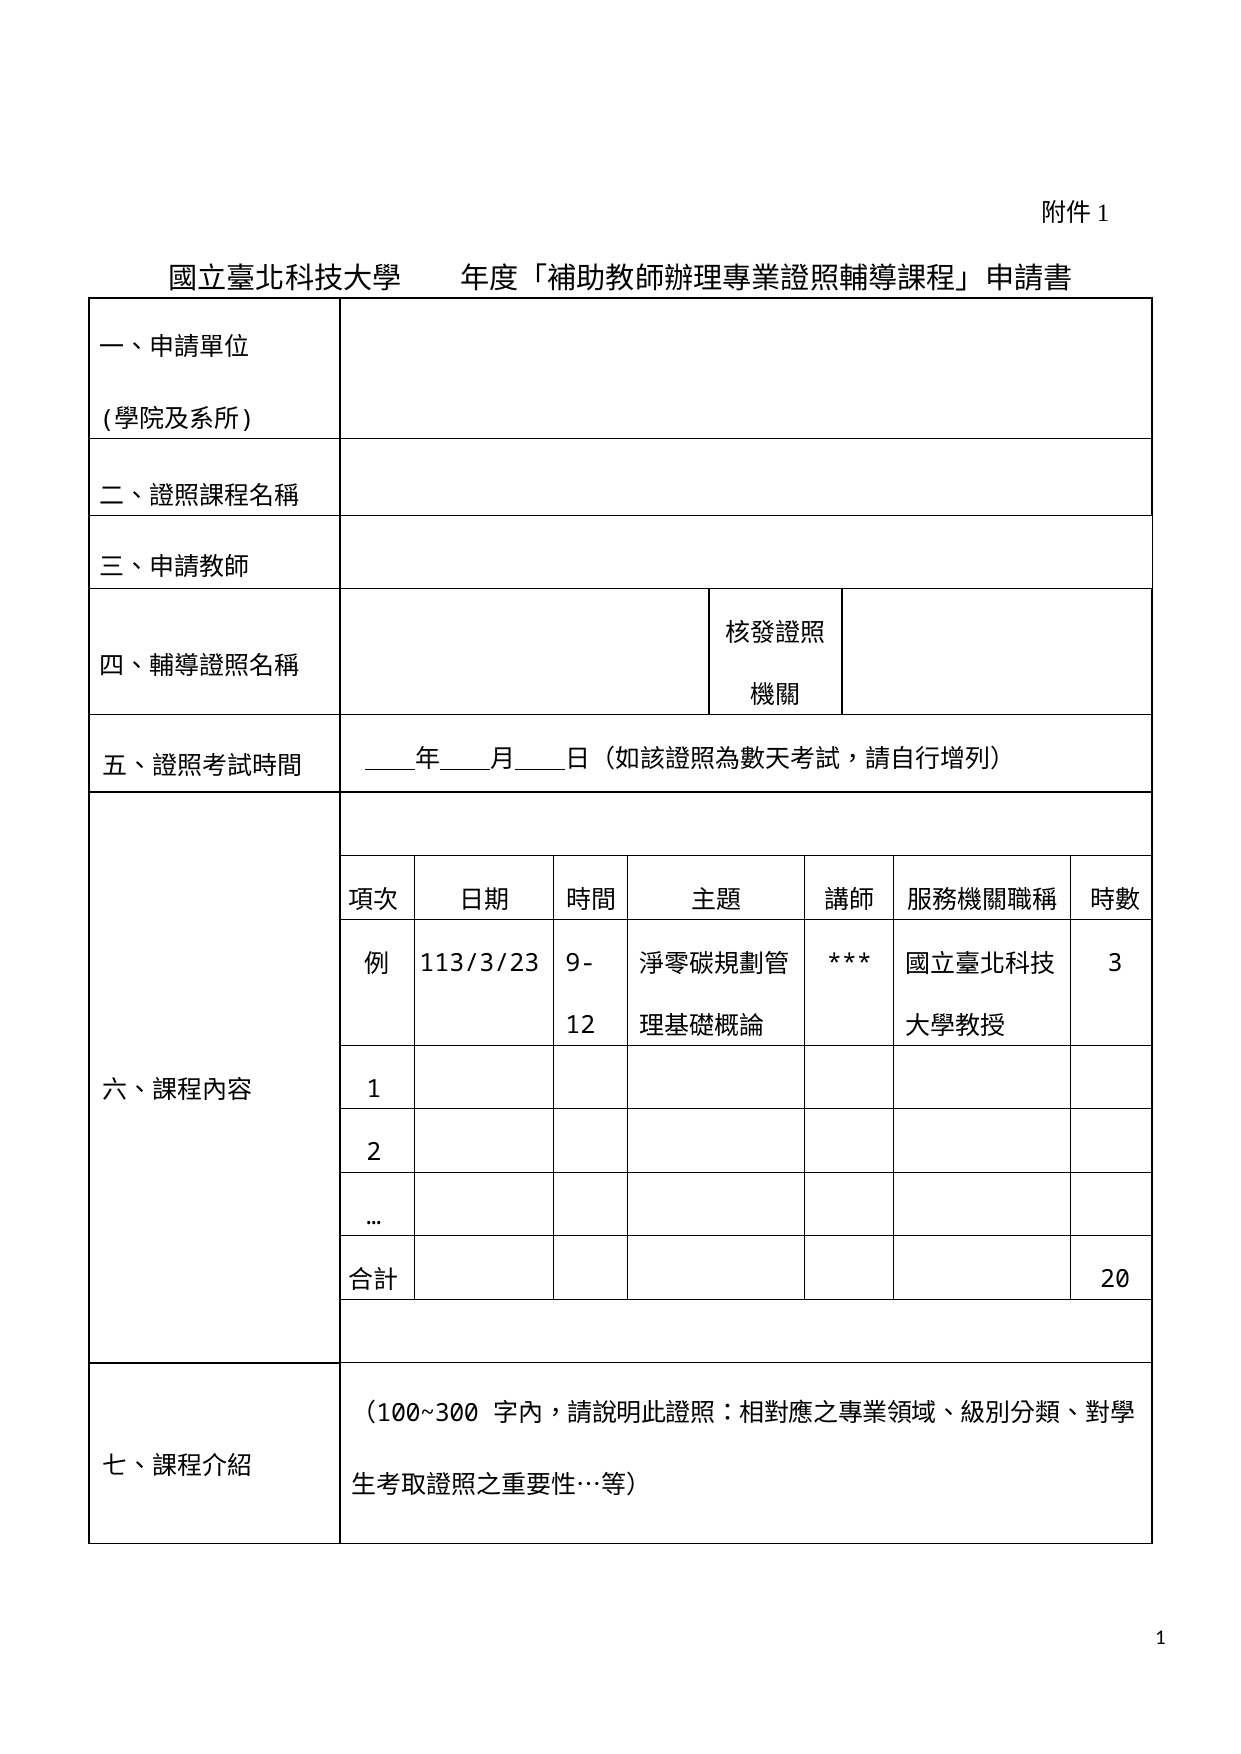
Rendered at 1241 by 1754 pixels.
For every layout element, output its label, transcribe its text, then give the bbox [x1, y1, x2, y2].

table_cell 20 [1071, 1236, 1151, 1299]
table_cell 四、輔導證照名稱 [90, 589, 339, 714]
table_cell [894, 1236, 1070, 1299]
table_header 主題 [628, 856, 804, 918]
table_cell [628, 1236, 804, 1299]
table_cell 113/3/23 [415, 920, 553, 1044]
table_header 一、申請單位 (學院及系所) [90, 299, 339, 438]
table_cell [894, 1109, 1070, 1172]
table_cell [805, 1173, 893, 1235]
table_cell [554, 1173, 627, 1235]
text 國立臺北科技大學 年度「補助教師辦理專業證照輔導課程」申請書 [75, 234, 1165, 297]
text 附件1 [75, 106, 1115, 231]
table_cell [415, 1173, 553, 1235]
table_cell [341, 516, 1152, 588]
table_cell 2 [341, 1109, 414, 1172]
table_cell 1 [341, 1046, 414, 1108]
table_cell [805, 1046, 893, 1108]
table_header 日期 [415, 856, 553, 918]
table_cell [341, 1300, 1151, 1362]
table_cell 二、證照課程名稱 [90, 439, 339, 515]
table_cell 9-12 [554, 920, 627, 1044]
table_cell [1071, 1173, 1151, 1235]
table_header 項次 [341, 856, 414, 918]
table_cell *** [805, 920, 893, 1044]
table_cell 淨零碳規劃管理基礎概論 [628, 920, 804, 1044]
table_cell [894, 1046, 1070, 1108]
table_header 服務機關職稱 [894, 856, 1070, 918]
table_cell [415, 1236, 553, 1299]
table_header [341, 299, 1151, 438]
table_cell … [341, 1173, 414, 1235]
table_cell [628, 1109, 804, 1172]
table_cell [554, 1236, 627, 1299]
table_cell [628, 1173, 804, 1235]
table_cell 七、課程介紹 [90, 1364, 339, 1543]
table_cell 五、證照考試時間 [90, 715, 339, 791]
table_cell [554, 1109, 627, 1172]
table_cell [628, 1046, 804, 1108]
table_header 講師 [805, 856, 893, 918]
table_cell [554, 1046, 627, 1108]
table_cell 3 [1071, 920, 1151, 1044]
table_cell [1071, 1046, 1151, 1108]
table_cell [805, 1236, 893, 1299]
table_cell 例 [341, 920, 414, 1044]
table_cell 三、申請教師 [90, 516, 339, 588]
table_cell [341, 793, 1151, 855]
table_cell 合計 [341, 1236, 414, 1299]
table_cell 六、課程內容 [90, 793, 339, 1362]
table_cell [1071, 1109, 1151, 1172]
table_cell [341, 439, 1151, 515]
table_cell [805, 1109, 893, 1172]
table_cell [894, 1173, 1070, 1235]
table_cell ＿＿年＿＿月＿＿日（如該證照為數天考試，請自行增列） [341, 715, 1151, 791]
table_cell 國立臺北科技大學教授 [894, 920, 1070, 1044]
table_cell [843, 589, 1151, 714]
table_header 時數 [1071, 856, 1151, 918]
table_cell （100~300 字內，請說明此證照：相對應之專業領域、級別分類、對學生考取證照之重要性…等） [341, 1363, 1151, 1543]
table_cell [415, 1109, 553, 1172]
table_cell [341, 589, 708, 714]
table_cell 核發證照 機關 [710, 589, 841, 714]
table_cell [415, 1046, 553, 1108]
table_header 時間 [554, 856, 627, 918]
